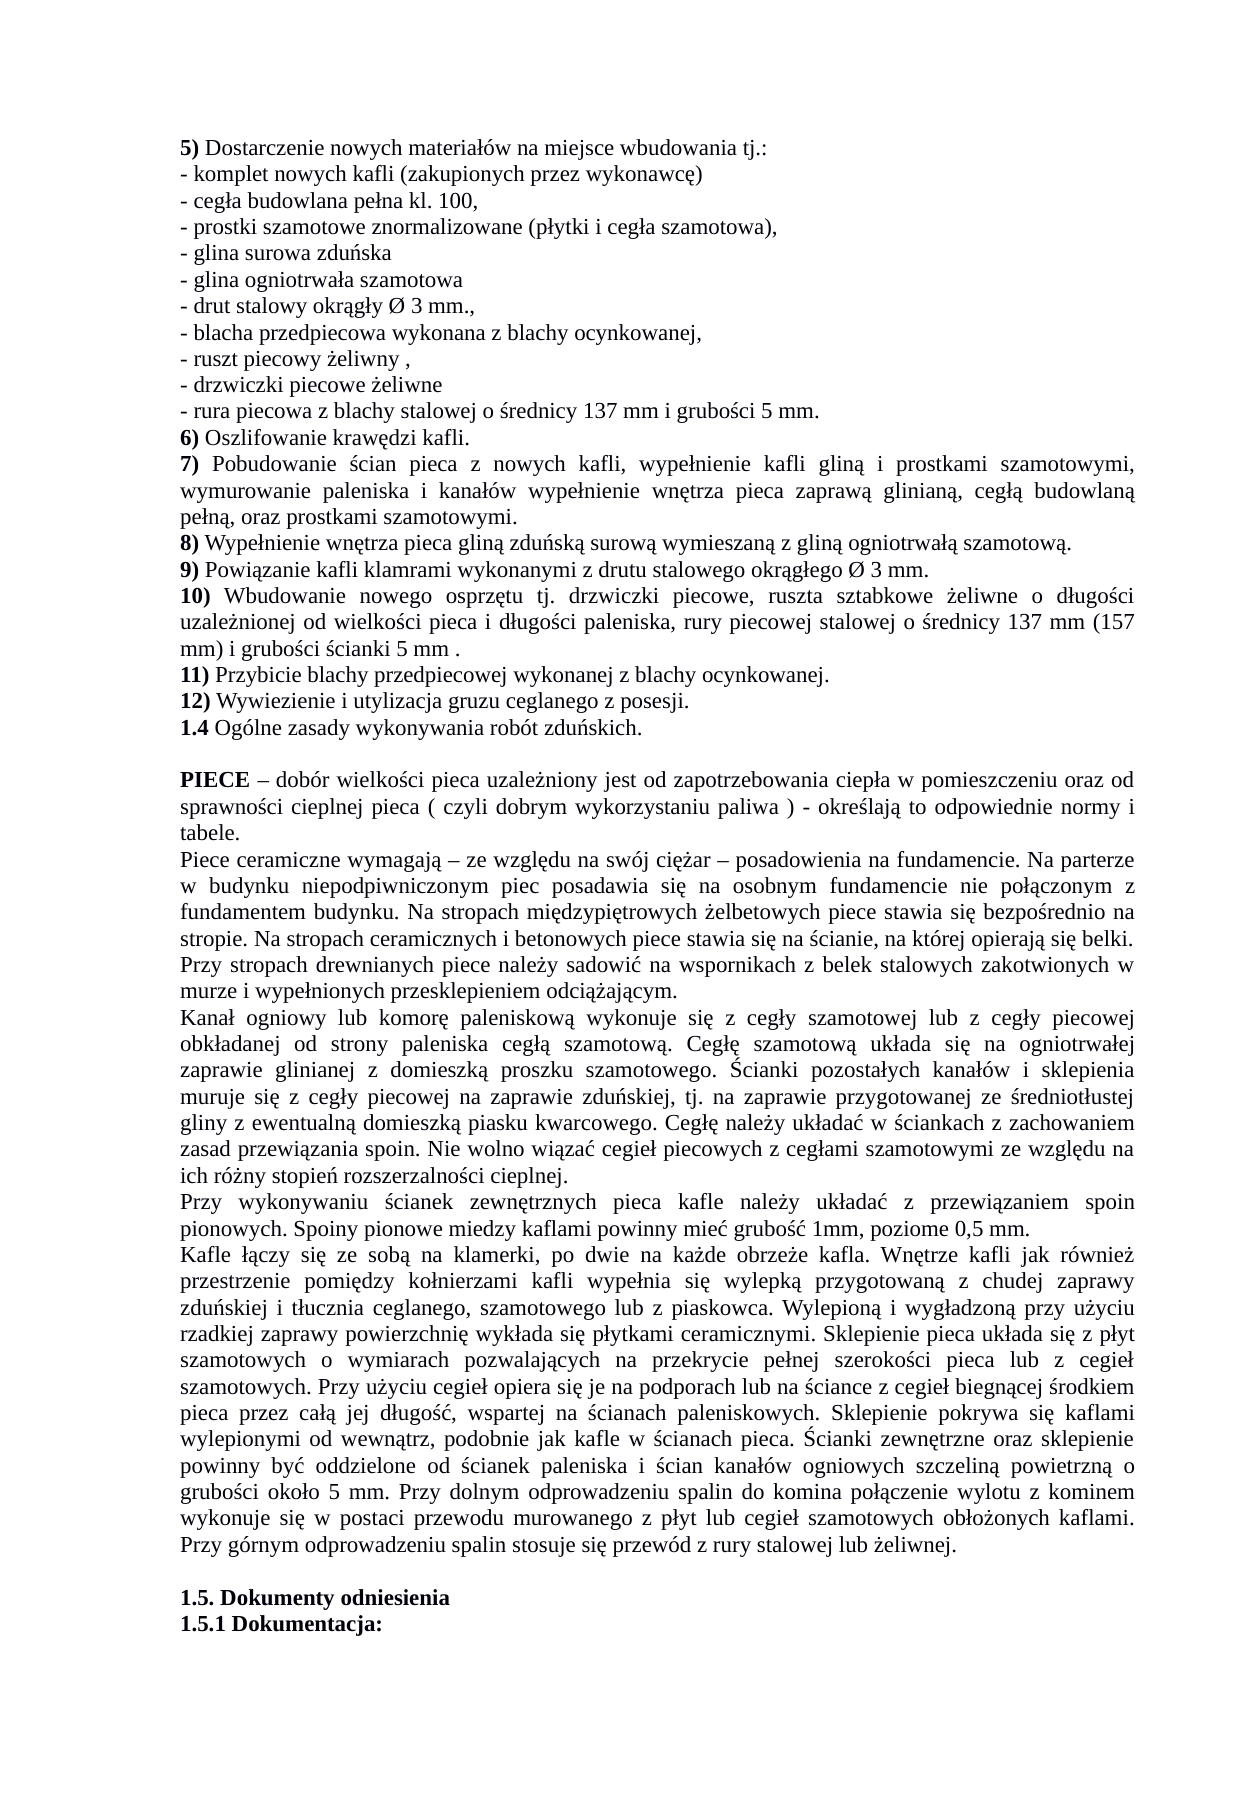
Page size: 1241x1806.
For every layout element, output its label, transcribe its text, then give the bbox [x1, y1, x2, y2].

text - cegła budowlana pełna kl. 100, [180, 187, 1136, 213]
text - komplet nowych kafli (zakupionych przez wykonawcę) [180, 160, 1136, 187]
text 8) Wypełnienie wnętrza pieca gliną zduńską surową wymieszaną z gliną ogniotrwałą szamotową. [106, 529, 1136, 556]
text Kafle łączy się ze sobą na klamerki, po dwie na każde obrzeże kafla. Wnętrze kafli jak również przestrzenie pomiędzy kołnierzami kafli wypełnia się wylepką przygotowaną z chudej zaprawy zduńskiej i tłucznia ceglanego, szamotowego lub z piaskowca. Wylepioną i wygładzoną przy użyciu rzadkiej zaprawy powierzchnię wykłada się płytkami ceramicznymi. Sklepienie pieca układa się z płyt szamotowych o wymiarach pozwalających na przekrycie pełnej szerokości pieca lub z cegieł szamotowych. Przy użyciu cegieł opiera się je na podporach lub na ściance z cegieł biegnącej środkiem pieca przez całą jej długość, wspartej na ścianach paleniskowych. Sklepienie pokrywa się kaflami wylepionymi od wewnątrz, podobnie jak kafle w ścianach pieca. Ścianki zewnętrzne oraz sklepienie powinny być oddzielone od ścianek paleniska i ścian kanałów ogniowych szczeliną powietrzną o grubości około 5 mm. Przy dolnym odprowadzeniu spalin do komina połączenie wylotu z kominem wykonuje się w postaci przewodu murowanego z płyt lub cegieł szamotowych obłożonych kaflami. Przy górnym odprowadzeniu spalin stosuje się przewód z rury stalowej lub żeliwnej. [180, 1241, 1136, 1557]
text Piece ceramiczne wymagają – ze względu na swój ciężar – posadowienia na fundamencie. Na parterze w budynku niepodpiwniczonym piec posadawia się na osobnym fundamencie nie połączonym z fundamentem budynku. Na stropach międzypiętrowych żelbetowych piece stawia się bezpośrednio na stropie. Na stropach ceramicznych i betonowych piece stawia się na ścianie, na której opierają się belki. Przy stropach drewnianych piece należy sadowić na wspornikach z belek stalowych zakotwionych w murze i wypełnionych przesklepieniem odciążającym. [180, 846, 1136, 1004]
text - prostki szamotowe znormalizowane (płytki i cegła szamotowa), [180, 213, 1136, 239]
text 1.4 Ogólne zasady wykonywania robót zduńskich. [180, 714, 1136, 740]
text - ruszt piecowy żeliwny , [180, 345, 1136, 371]
text 9) Powiązanie kafli klamrami wykonanymi z drutu stalowego okrągłego Ø 3 mm. [180, 556, 1136, 582]
text 11) Przybicie blachy przedpiecowej wykonanej z blachy ocynkowanej. [180, 661, 1136, 687]
text - blacha przedpiecowa wykonana z blachy ocynkowanej, [180, 318, 1136, 345]
text - rura piecowa z blachy stalowej o średnicy 137 mm i grubości 5 mm. [180, 398, 1136, 424]
text Kanał ogniowy lub komorę paleniskową wykonuje się z cegły szamotowej lub z cegły piecowej obkładanej od strony paleniska cegłą szamotową. Cegłę szamotową układa się na ogniotrwałej zaprawie glinianej z domieszką proszku szamotowego. Ścianki pozostałych kanałów i sklepienia muruje się z cegły piecowej na zaprawie zduńskiej, tj. na zaprawie przygotowanej ze średniotłustej gliny z ewentualną domieszką piasku kwarcowego. Cegłę należy układać w ściankach z zachowaniem zasad przewiązania spoin. Nie wolno wiązać cegieł piecowych z cegłami szamotowymi ze względu na ich różny stopień rozszerzalności cieplnej. [180, 1004, 1136, 1188]
text Przy wykonywaniu ścianek zewnętrznych pieca kafle należy układać z przewiązaniem spoin pionowych. Spoiny pionowe miedzy kaflami powinny mieć grubość 1mm, poziome 0,5 mm. [180, 1188, 1136, 1241]
text - drut stalowy okrągły Ø 3 mm., [180, 292, 1136, 318]
text - drzwiczki piecowe żeliwne [180, 371, 1136, 398]
text - glina ogniotrwała szamotowa [180, 266, 1136, 292]
text 1.5. Dokumenty odniesienia [180, 1583, 1136, 1610]
text PIECE – dobór wielkości pieca uzależniony jest od zapotrzebowania ciepła w pomieszczeniu oraz od sprawności cieplnej pieca ( czyli dobrym wykorzystaniu paliwa ) - określają to odpowiednie normy i tabele. [180, 767, 1136, 846]
text 12) Wywiezienie i utylizacja gruzu ceglanego z posesji. [180, 687, 1136, 714]
text 1.5.1 Dokumentacja: [180, 1610, 1136, 1636]
text 5) Dostarczenie nowych materiałów na miejsce wbudowania tj.: [180, 134, 1136, 160]
text 6) Oszlifowanie krawędzi kafli. [180, 424, 1136, 450]
text 7) Pobudowanie ścian pieca z nowych kafli, wypełnienie kafli gliną i prostkami szamotowymi, wymurowanie paleniska i kanałów wypełnienie wnętrza pieca zaprawą glinianą, cegłą budowlaną pełną, oraz prostkami szamotowymi. [180, 450, 1136, 529]
text 10) Wbudowanie nowego osprzętu tj. drzwiczki piecowe, ruszta sztabkowe żeliwne o długości uzależnionej od wielkości pieca i długości paleniska, rury piecowej stalowej o średnicy 137 mm (157 mm) i grubości ścianki 5 mm . [180, 582, 1136, 661]
text - glina surowa zduńska [180, 239, 1136, 266]
